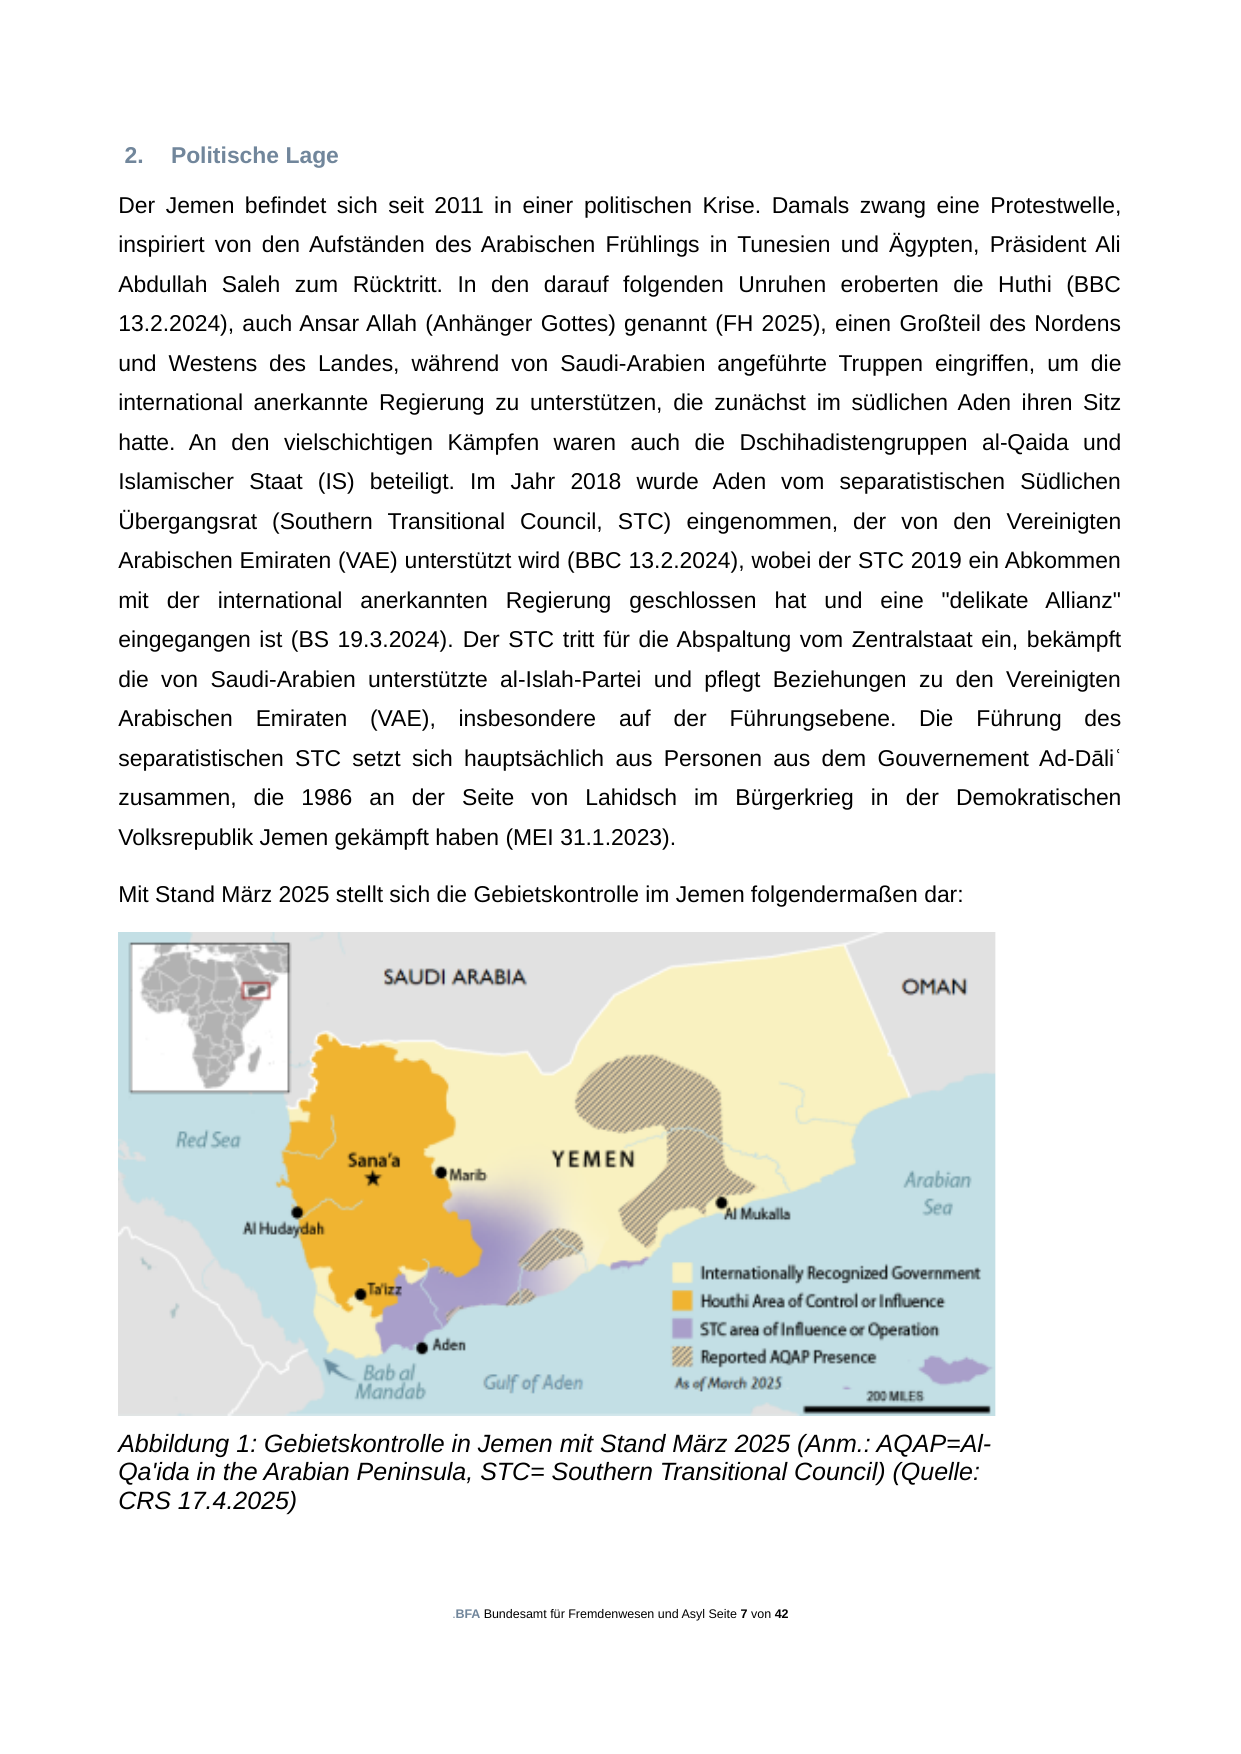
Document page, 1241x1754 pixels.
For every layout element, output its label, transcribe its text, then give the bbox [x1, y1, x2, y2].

text Der Jemen befindet sich seit 2011 in einer politischen Krise. Damals zwang eine Protestwelle, inspiriert von den Aufständen des Arabischen Frühlings in Tunesien und Ägypten, Präsident Ali Abdullah Saleh zum Rücktritt. In den darauf folgenden Unruhen eroberten die Huthi (BBC 13.2.2024), auch Ansar Allah (Anhänger Gottes) genannt (FH 2025), einen Großteil des Nordens und Westens des Landes, während von Saudi-Arabien angeführte Truppen eingriffen, um die international anerkannte Regierung zu unterstützen, die zunächst im südlichen Aden ihren Sitz hatte. An den vielschichtigen Kämpfen waren auch die Dschihadistengruppen al-Qaida und Islamischer Staat (IS) beteiligt. Im Jahr 2018 wurde Aden vom separatistischen Südlichen Übergangsrat (Southern Transitional Council, STC) eingenommen, der von den Vereinigten Arabischen Emiraten (VAE) unterstützt wird (BBC 13.2.2024), wobei der STC 2019 ein Abkommen mit der international anerkannten Regierung geschlossen hat und eine "delikate Allianz" eingegangen ist (BS 19.3.2024). Der STC tritt für die Abspaltung vom Zentralstaat ein, bekämpft die von Saudi-Arabien unterstützte al-Islah-Partei und pflegt Beziehungen zu den Vereinigten Arabischen Emiraten (VAE), insbesondere auf der Führungsebene. Die Führung des separatistischen STC setzt sich hauptsächlich aus Personen aus dem Gouvernement Ad-Dāliʿ zusammen, die 1986 an der Seite von Lahidsch im Bürgerkrieg in der Demokratischen Volksrepublik Jemen gekämpft haben (MEI 31.1.2023). [118, 192, 1122, 850]
subtitle Politische Lage [118, 142, 1112, 168]
text Mit Stand März 2025 stellt sich die Gebietskontrolle im Jemen folgendermaßen dar: [118, 881, 1122, 907]
text Abbildung 1: Gebietskontrolle in Jemen mit Stand März 2025 (Anm.: AQAP=Al-Qa'ida in the Arabian Peninsula, STC= Southern Transitional Council) (Quelle: CRS 17.4.2025) [118, 1416, 995, 1515]
picture [118, 932, 996, 1416]
